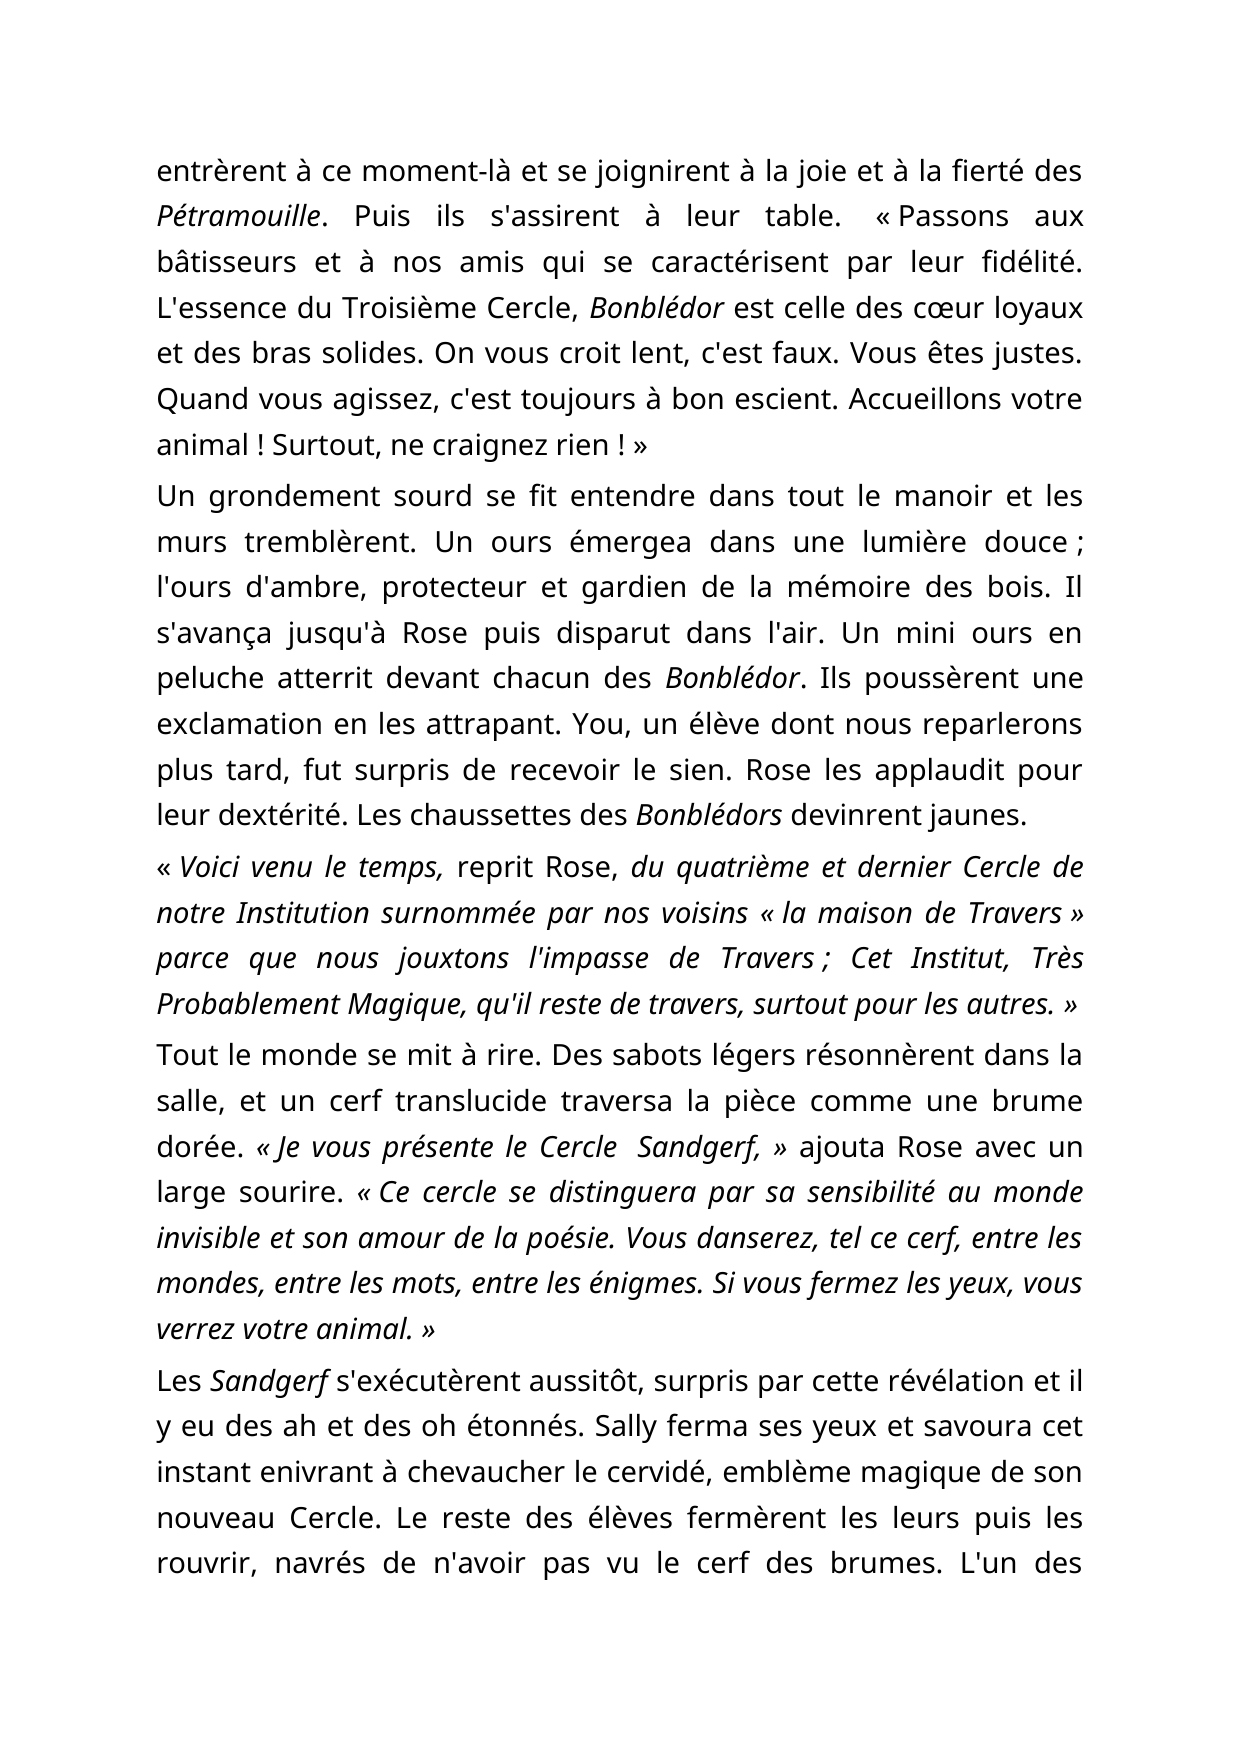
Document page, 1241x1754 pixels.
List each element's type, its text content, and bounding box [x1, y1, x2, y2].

text Un grondement sourd se fit entendre dans tout le manoir et les murs tremblèrent. Un ours émergea dans une lumière douce ; l'ours d'ambre, protecteur et gardien de la mémoire des bois. Il s'avança jusqu'à Rose puis disparut dans l'air. Un mini ours en peluche atterrit devant chacun des Bonblédor. Ils poussèrent une exclamation en les attrapant. You, un élève dont nous reparlerons plus tard, fut surpris de recevoir le sien. Rose les applaudit pour leur dextérité. Les chaussettes des Bonblédors devinrent jaunes. [156, 475, 1084, 834]
text « Voici venu le temps, reprit Rose, du quatrième et dernier Cercle de notre Institution surnommée par nos voisins « la maison de Travers » parce que nous jouxtons l'impasse de Travers ; Cet Institut, Très Probablement Magique, qu'il reste de travers, surtout pour les autres. » [156, 846, 1084, 1023]
text entrèrent à ce moment-là et se joignirent à la joie et à la fierté des Pétramouille. Puis ils s'assirent à leur table. « Passons aux bâtisseurs et à nos amis qui se caractérisent par leur fidélité. L'essence du Troisième Cercle, Bonblédor est celle des cœur loyaux et des bras solides. On vous croit lent, c'est faux. Vous êtes justes. Quand vous agissez, c'est toujours à bon escient. Accueillons votre animal ! Surtout, ne craignez rien ! » [156, 150, 1084, 463]
text Tout le monde se mit à rire. Des sabots légers résonnèrent dans la salle, et un cerf translucide traversa la pièce comme une brume dorée. « Je vous présente le Cercle Sandgerf, » ajouta Rose avec un large sourire. « Ce cercle se distinguera par sa sensibilité au monde invisible et son amour de la poésie. Vous danserez, tel ce cerf, entre les mondes, entre les mots, entre les énigmes. Si vous fermez les yeux, vous verrez votre animal. » [156, 1035, 1084, 1348]
text Les Sandgerf s'exécutèrent aussitôt, surpris par cette révélation et il y eu des ah et des oh étonnés. Sally ferma ses yeux et savoura cet instant enivrant à chevaucher le cervidé, emblème magique de son nouveau Cercle. Le reste des élèves fermèrent les leurs puis les rouvrir, navrés de n'avoir pas vu le cerf des brumes. L'un des [156, 1360, 1084, 1582]
